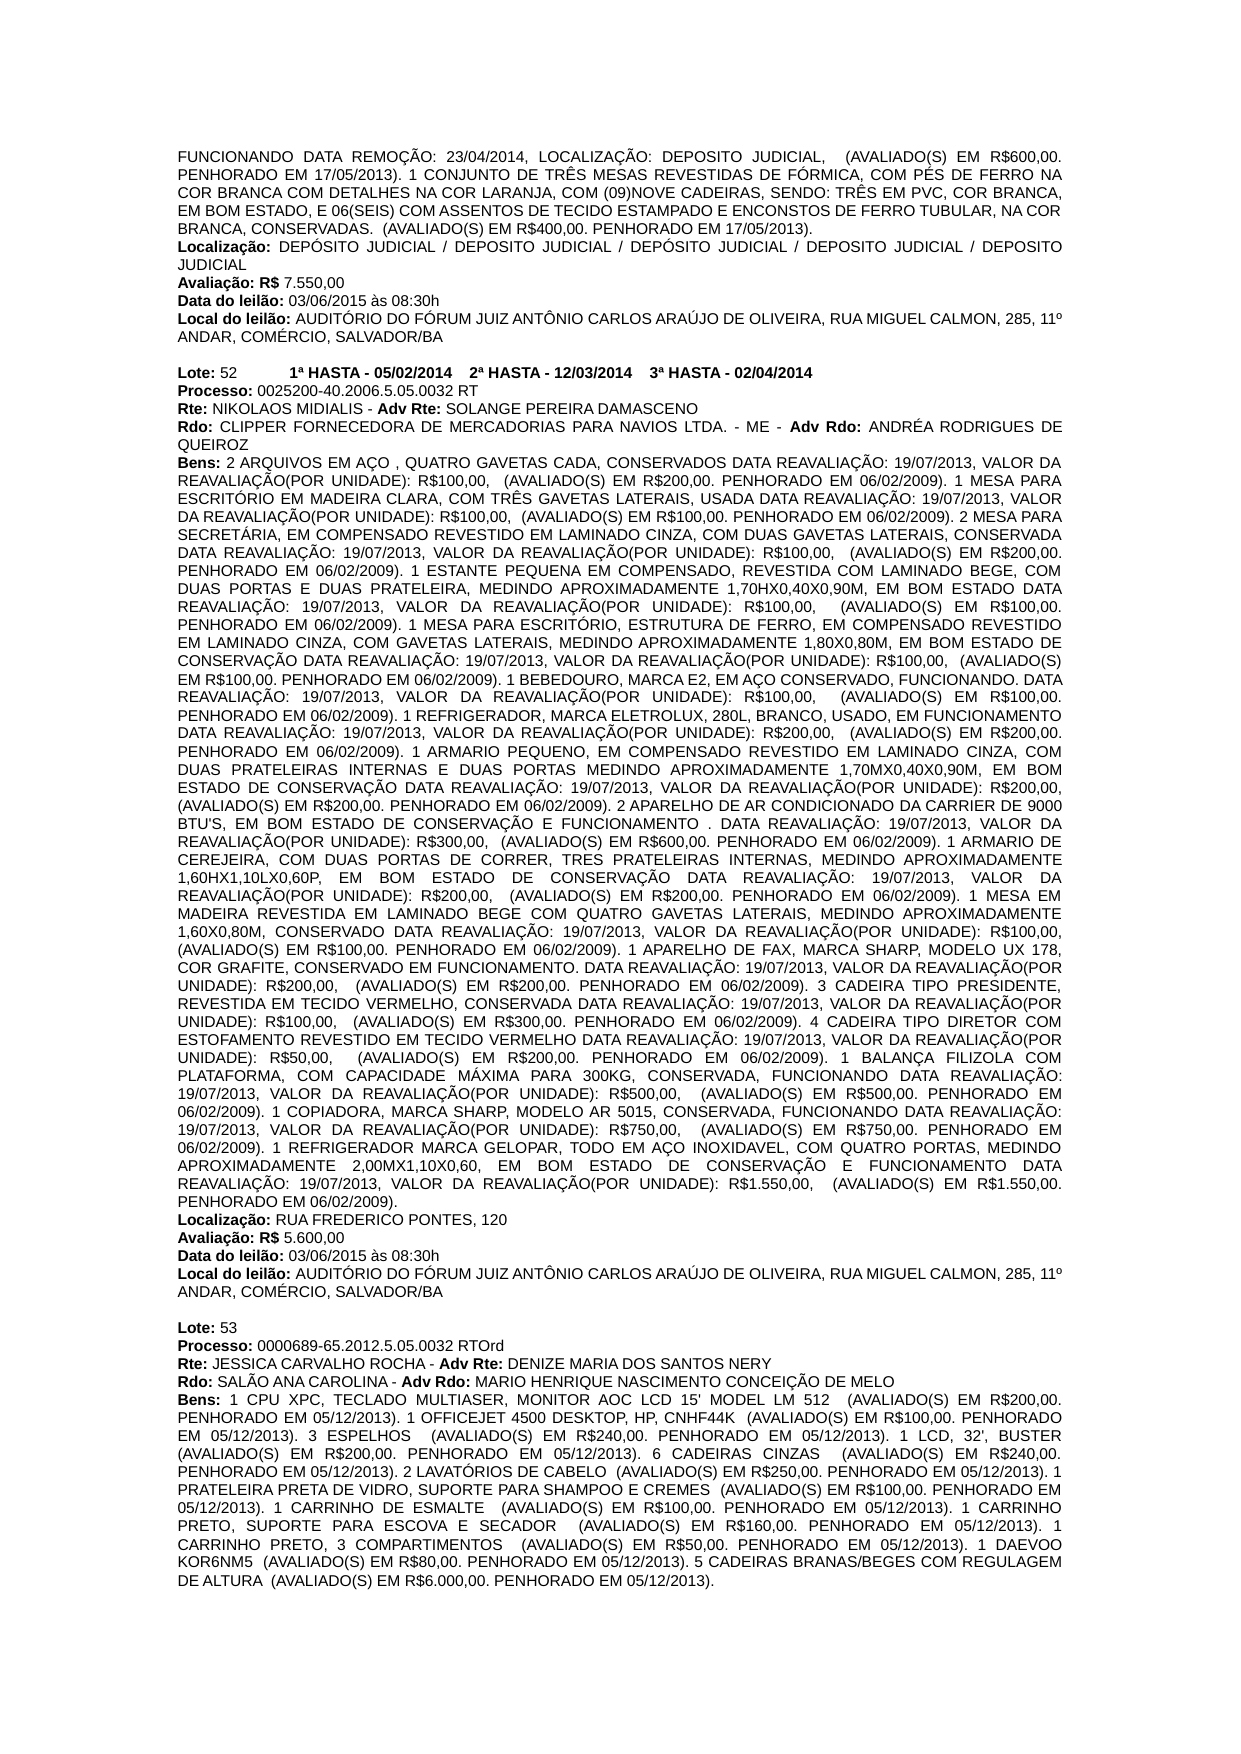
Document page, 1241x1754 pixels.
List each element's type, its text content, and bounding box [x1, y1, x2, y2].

text FUNCIONANDO DATA REMOÇÃO: 23/04/2014, LOCALIZAÇÃO: DEPOSITO JUDICIAL, (AVALIADO(S) EM R$600,00. PENHORADO EM 17/05/2013). 1 CONJUNTO DE TRÊS MESAS REVESTIDAS DE FÓRMICA, COM PÉS DE FERRO NA COR BRANCA COM DETALHES NA COR LARANJA, COM (09)NOVE CADEIRAS, SENDO: TRÊS EM PVC, COR BRANCA, EM BOM ESTADO, E 06(SEIS) COM ASSENTOS DE TECIDO ESTAMPADO E ENCONSTOS DE FERRO TUBULAR, NA COR BRANCA, CONSERVADAS. (AVALIADO(S) EM R$400,00. PENHORADO EM 17/05/2013). [177, 148, 1063, 238]
text Avaliação: R$ 5.600,00 [177, 1229, 1063, 1247]
text Localização: DEPÓSITO JUDICIAL / DEPOSITO JUDICIAL / DEPÓSITO JUDICIAL / DEPOSITO JUDICIAL / DEPOSITO JUDICIAL [177, 238, 1063, 274]
text Bens: 1 CPU XPC, TECLADO MULTIASER, MONITOR AOC LCD 15' MODEL LM 512 (AVALIADO(S) EM R$200,00. PENHORADO EM 05/12/2013). 1 OFFICEJET 4500 DESKTOP, HP, CNHF44K (AVALIADO(S) EM R$100,00. PENHORADO EM 05/12/2013). 3 ESPELHOS (AVALIADO(S) EM R$240,00. PENHORADO EM 05/12/2013). 1 LCD, 32', BUSTER (AVALIADO(S) EM R$200,00. PENHORADO EM 05/12/2013). 6 CADEIRAS CINZAS (AVALIADO(S) EM R$240,00. PENHORADO EM 05/12/2013). 2 LAVATÓRIOS DE CABELO (AVALIADO(S) EM R$250,00. PENHORADO EM 05/12/2013). 1 PRATELEIRA PRETA DE VIDRO, SUPORTE PARA SHAMPOO E CREMES (AVALIADO(S) EM R$100,00. PENHORADO EM 05/12/2013). 1 CARRINHO DE ESMALTE (AVALIADO(S) EM R$100,00. PENHORADO EM 05/12/2013). 1 CARRINHO PRETO, SUPORTE PARA ESCOVA E SECADOR (AVALIADO(S) EM R$160,00. PENHORADO EM 05/12/2013). 1 CARRINHO PRETO, 3 COMPARTIMENTOS (AVALIADO(S) EM R$50,00. PENHORADO EM 05/12/2013). 1 DAEVOO KOR6NM5 (AVALIADO(S) EM R$80,00. PENHORADO EM 05/12/2013). 5 CADEIRAS BRANAS/BEGES COM REGULAGEM DE ALTURA (AVALIADO(S) EM R$6.000,00. PENHORADO EM 05/12/2013). [177, 1391, 1063, 1589]
text Rte: NIKOLAOS MIDIALIS - Adv Rte: SOLANGE PEREIRA DAMASCENO [177, 400, 1063, 418]
text Processo: 0000689-65.2012.5.05.0032 RTOrd [177, 1337, 1063, 1355]
text Local do leilão: AUDITÓRIO DO FÓRUM JUIZ ANTÔNIO CARLOS ARAÚJO DE OLIVEIRA, RUA MIGUEL CALMON, 285, 11º ANDAR, COMÉRCIO, SALVADOR/BA [177, 1265, 1063, 1301]
text Data do leilão: 03/06/2015 às 08:30h [177, 292, 1063, 310]
text Rte: JESSICA CARVALHO ROCHA - Adv Rte: DENIZE MARIA DOS SANTOS NERY [177, 1355, 1063, 1373]
text Lote: 53 [177, 1319, 1063, 1337]
text Processo: 0025200-40.2006.5.05.0032 RT [177, 382, 1063, 400]
text Lote: 52 1ª HASTA - 05/02/2014 2ª HASTA - 12/03/2014 3ª HASTA - 02/04/2014 [177, 364, 1063, 382]
text Local do leilão: AUDITÓRIO DO FÓRUM JUIZ ANTÔNIO CARLOS ARAÚJO DE OLIVEIRA, RUA MIGUEL CALMON, 285, 11º ANDAR, COMÉRCIO, SALVADOR/BA [177, 310, 1063, 346]
text Rdo: SALÃO ANA CAROLINA - Adv Rdo: MARIO HENRIQUE NASCIMENTO CONCEIÇÃO DE MELO [177, 1373, 1063, 1391]
text Bens: 2 ARQUIVOS EM AÇO , QUATRO GAVETAS CADA, CONSERVADOS DATA REAVALIAÇÃO: 19/07/2013, VALOR DA REAVALIAÇÃO(POR UNIDADE): R$100,00, (AVALIADO(S) EM R$200,00. PENHORADO EM 06/02/2009). 1 MESA PARA ESCRITÓRIO EM MADEIRA CLARA, COM TRÊS GAVETAS LATERAIS, USADA DATA REAVALIAÇÃO: 19/07/2013, VALOR DA REAVALIAÇÃO(POR UNIDADE): R$100,00, (AVALIADO(S) EM R$100,00. PENHORADO EM 06/02/2009). 2 MESA PARA SECRETÁRIA, EM COMPENSADO REVESTIDO EM LAMINADO CINZA, COM DUAS GAVETAS LATERAIS, CONSERVADA DATA REAVALIAÇÃO: 19/07/2013, VALOR DA REAVALIAÇÃO(POR UNIDADE): R$100,00, (AVALIADO(S) EM R$200,00. PENHORADO EM 06/02/2009). 1 ESTANTE PEQUENA EM COMPENSADO, REVESTIDA COM LAMINADO BEGE, COM DUAS PORTAS E DUAS PRATELEIRA, MEDINDO APROXIMADAMENTE 1,70HX0,40X0,90M, EM BOM ESTADO DATA REAVALIAÇÃO: 19/07/2013, VALOR DA REAVALIAÇÃO(POR UNIDADE): R$100,00, (AVALIADO(S) EM R$100,00. PENHORADO EM 06/02/2009). 1 MESA PARA ESCRITÓRIO, ESTRUTURA DE FERRO, EM COMPENSADO REVESTIDO EM LAMINADO CINZA, COM GAVETAS LATERAIS, MEDINDO APROXIMADAMENTE 1,80X0,80M, EM BOM ESTADO DE CONSERVAÇÃO DATA REAVALIAÇÃO: 19/07/2013, VALOR DA REAVALIAÇÃO(POR UNIDADE): R$100,00, (AVALIADO(S) EM R$100,00. PENHORADO EM 06/02/2009). 1 BEBEDOURO, MARCA E2, EM AÇO CONSERVADO, FUNCIONANDO. DATA REAVALIAÇÃO: 19/07/2013, VALOR DA REAVALIAÇÃO(POR UNIDADE): R$100,00, (AVALIADO(S) EM R$100,00. PENHORADO EM 06/02/2009). 1 REFRIGERADOR, MARCA ELETROLUX, 280L, BRANCO, USADO, EM FUNCIONAMENTO DATA REAVALIAÇÃO: 19/07/2013, VALOR DA REAVALIAÇÃO(POR UNIDADE): R$200,00, (AVALIADO(S) EM R$200,00. PENHORADO EM 06/02/2009). 1 ARMARIO PEQUENO, EM COMPENSADO REVESTIDO EM LAMINADO CINZA, COM DUAS PRATELEIRAS INTERNAS E DUAS PORTAS MEDINDO APROXIMADAMENTE 1,70MX0,40X0,90M, EM BOM ESTADO DE CONSERVAÇÃO DATA REAVALIAÇÃO: 19/07/2013, VALOR DA REAVALIAÇÃO(POR UNIDADE): R$200,00, (AVALIADO(S) EM R$200,00. PENHORADO EM 06/02/2009). 2 APARELHO DE AR CONDICIONADO DA CARRIER DE 9000 BTU'S, EM BOM ESTADO DE CONSERVAÇÃO E FUNCIONAMENTO . DATA REAVALIAÇÃO: 19/07/2013, VALOR DA REAVALIAÇÃO(POR UNIDADE): R$300,00, (AVALIADO(S) EM R$600,00. PENHORADO EM 06/02/2009). 1 ARMARIO DE CEREJEIRA, COM DUAS PORTAS DE CORRER, TRES PRATELEIRAS INTERNAS, MEDINDO APROXIMADAMENTE 1,60HX1,10LX0,60P, EM BOM ESTADO DE CONSERVAÇÃO DATA REAVALIAÇÃO: 19/07/2013, VALOR DA REAVALIAÇÃO(POR UNIDADE): R$200,00, (AVALIADO(S) EM R$200,00. PENHORADO EM 06/02/2009). 1 MESA EM MADEIRA REVESTIDA EM LAMINADO BEGE COM QUATRO GAVETAS LATERAIS, MEDINDO APROXIMADAMENTE 1,60X0,80M, CONSERVADO DATA REAVALIAÇÃO: 19/07/2013, VALOR DA REAVALIAÇÃO(POR UNIDADE): R$100,00, (AVALIADO(S) EM R$100,00. PENHORADO EM 06/02/2009). 1 APARELHO DE FAX, MARCA SHARP, MODELO UX 178, COR GRAFITE, CONSERVADO EM FUNCIONAMENTO. DATA REAVALIAÇÃO: 19/07/2013, VALOR DA REAVALIAÇÃO(POR UNIDADE): R$200,00, (AVALIADO(S) EM R$200,00. PENHORADO EM 06/02/2009). 3 CADEIRA TIPO PRESIDENTE, REVESTIDA EM TECIDO VERMELHO, CONSERVADA DATA REAVALIAÇÃO: 19/07/2013, VALOR DA REAVALIAÇÃO(POR UNIDADE): R$100,00, (AVALIADO(S) EM R$300,00. PENHORADO EM 06/02/2009). 4 CADEIRA TIPO DIRETOR COM ESTOFAMENTO REVESTIDO EM TECIDO VERMELHO DATA REAVALIAÇÃO: 19/07/2013, VALOR DA REAVALIAÇÃO(POR UNIDADE): R$50,00, (AVALIADO(S) EM R$200,00. PENHORADO EM 06/02/2009). 1 BALANÇA FILIZOLA COM PLATAFORMA, COM CAPACIDADE MÁXIMA PARA 300KG, CONSERVADA, FUNCIONANDO DATA REAVALIAÇÃO: 19/07/2013, VALOR DA REAVALIAÇÃO(POR UNIDADE): R$500,00, (AVALIADO(S) EM R$500,00. PENHORADO EM 06/02/2009). 1 COPIADORA, MARCA SHARP, MODELO AR 5015, CONSERVADA, FUNCIONANDO DATA REAVALIAÇÃO: 19/07/2013, VALOR DA REAVALIAÇÃO(POR UNIDADE): R$750,00, (AVALIADO(S) EM R$750,00. PENHORADO EM 06/02/2009). 1 REFRIGERADOR MARCA GELOPAR, TODO EM AÇO INOXIDAVEL, COM QUATRO PORTAS, MEDINDO APROXIMADAMENTE 2,00MX1,10X0,60, EM BOM ESTADO DE CONSERVAÇÃO E FUNCIONAMENTO DATA REAVALIAÇÃO: 19/07/2013, VALOR DA REAVALIAÇÃO(POR UNIDADE): R$1.550,00, (AVALIADO(S) EM R$1.550,00. PENHORADO EM 06/02/2009). [177, 454, 1063, 1211]
text Data do leilão: 03/06/2015 às 08:30h [177, 1247, 1063, 1265]
text Localização: RUA FREDERICO PONTES, 120 [177, 1211, 1063, 1229]
text Rdo: CLIPPER FORNECEDORA DE MERCADORIAS PARA NAVIOS LTDA. - ME - Adv Rdo: ANDRÉA RODRIGUES DE QUEIROZ [177, 418, 1063, 454]
text Avaliação: R$ 7.550,00 [177, 274, 1063, 292]
